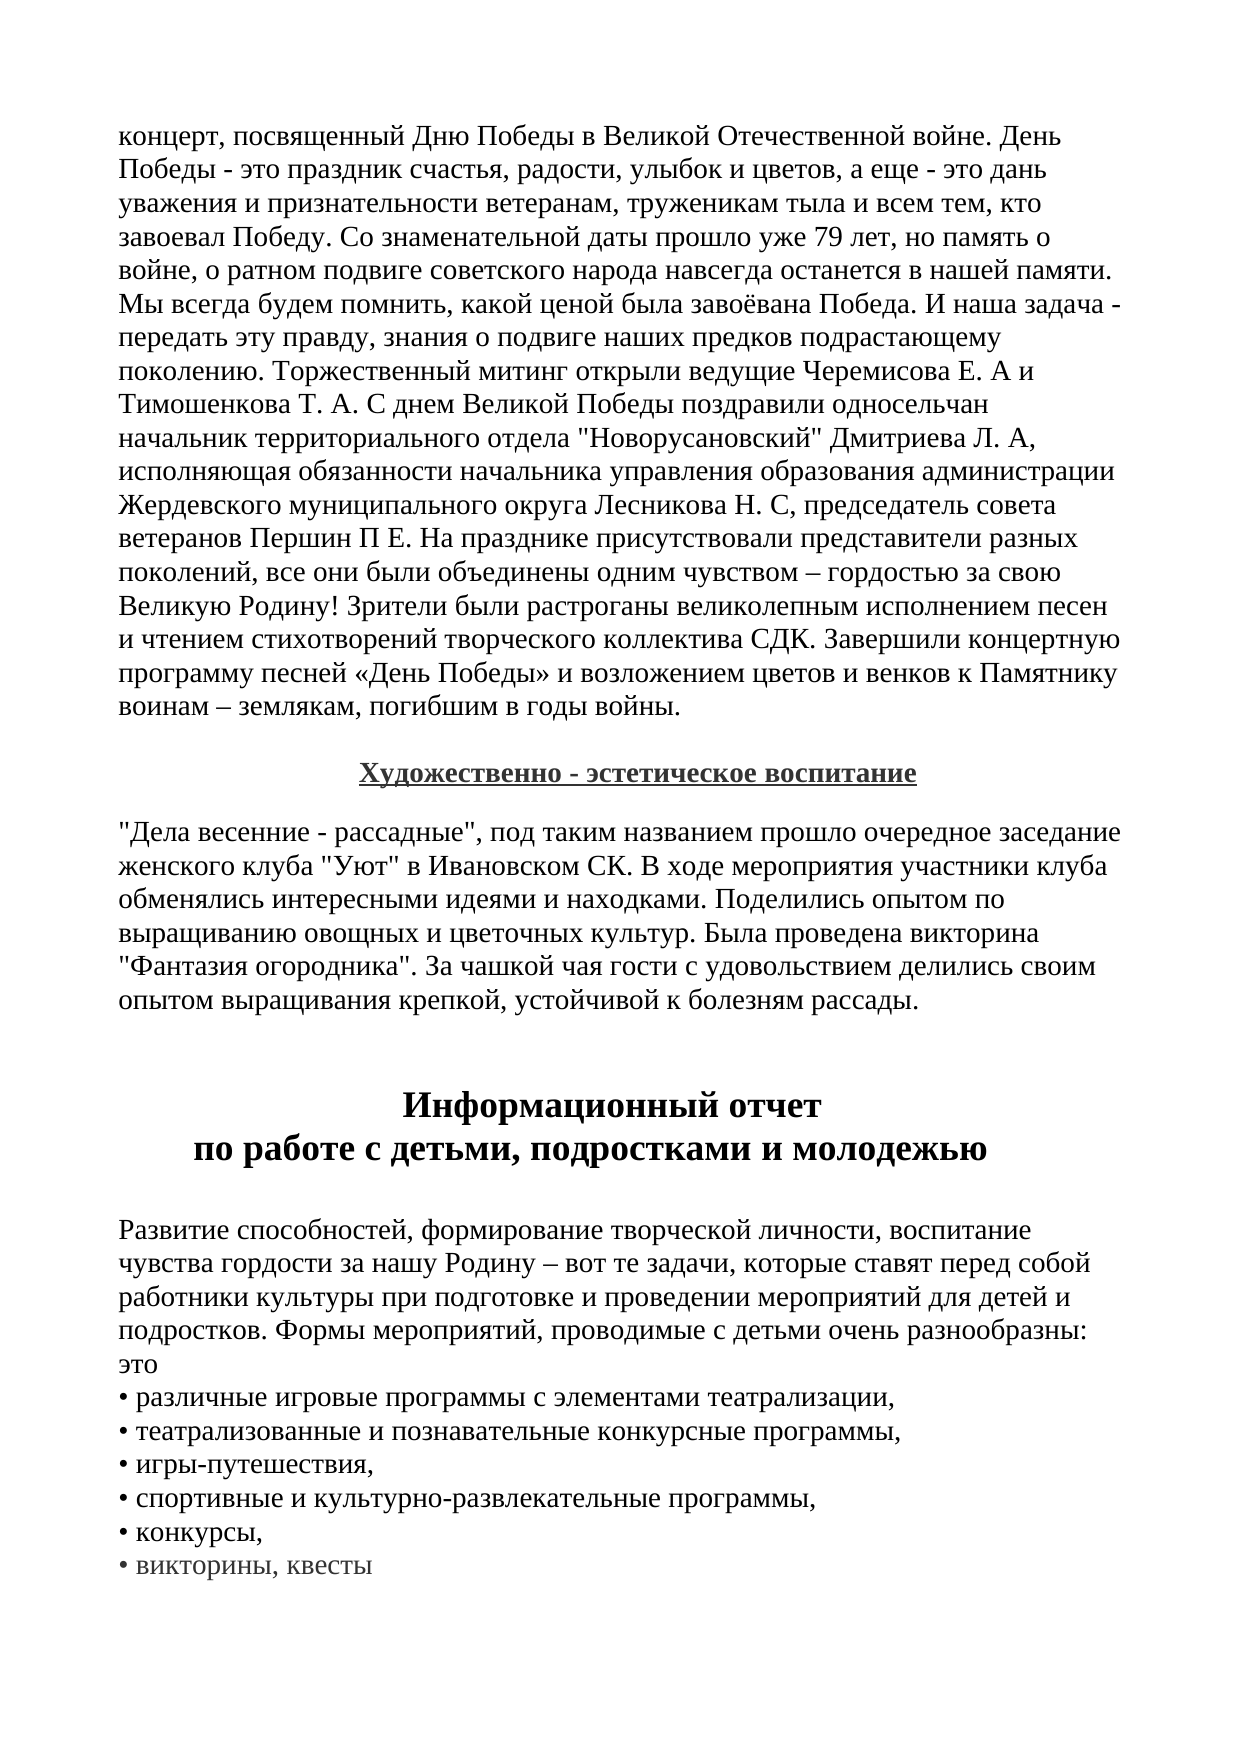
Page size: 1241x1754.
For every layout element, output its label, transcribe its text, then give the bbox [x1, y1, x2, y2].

text по работе с детьми, подростками и молодежью [118, 1126, 1122, 1169]
text "Дела весенние - рассадные", под таким названием прошло очередное заседание женского клуба "Уют" в Ивановском СК. В ходе мероприятия участники клуба обменялись интересными идеями и находками. Поделились опытом по выращиванию овощных и цветочных культур. Была проведена викторина "Фантазия огородника". За чашкой чая гости с удовольствием делились своим опытом выращивания крепкой, устойчивой к болезням рассады. [118, 814, 1122, 1015]
text • спортивные и культурно-развлекательные программы, [118, 1480, 1122, 1514]
text • театрализованные и познавательные конкурсные программы, [118, 1413, 1122, 1447]
text • викторины, квесты [118, 1547, 1122, 1581]
text • различные игровые программы с элементами театрализации, [118, 1379, 1122, 1413]
text Развитие способностей, формирование творческой личности, воспитание чувства гордости за нашу Родину – вот те задачи, которые ставят перед собой работники культуры при подготовке и проведении мероприятий для детей и подростков. Формы мероприятий, проводимые с детьми очень разнообразны: это [118, 1212, 1122, 1379]
text • конкурсы, [118, 1514, 1122, 1547]
text концерт, посвященный Дню Победы в Великой Отечественной войне. День Победы - это праздник счастья, радости, улыбок и цветов, а еще - это дань уважения и признательности ветеранам, труженикам тыла и всем тем, кто завоевал Победу. Со знаменательной даты прошло уже 79 лет, но память о войне, о ратном подвиге советского народа навсегда останется в нашей памяти. Мы всегда будем помнить, какой ценой была завоёвана Победа. И наша задача - передать эту правду, знания о подвиге наших предков подрастающему поколению. Торжественный митинг открыли ведущие Черемисова Е. А и Тимошенкова Т. А. С днем Великой Победы поздравили односельчан начальник территориального отдела "Новорусановский" Дмитриева Л. А, исполняющая обязанности начальника управления образования администрации Жердевского муниципального округа Лесникова Н. С, председатель совета ветеранов Першин П Е. На празднике присутствовали представители разных поколений, все они были объединены одним чувством – гордостью за свою Великую Родину! Зрители были растроганы великолепным исполнением песен и чтением стихотворений творческого коллектива СДК. Завершили концертную программу песней «День Победы» и возложением цветов и венков к Памятнику воинам – землякам, погибшим в годы войны. [118, 118, 1122, 722]
text Художественно - эстетическое воспитание [118, 755, 1122, 789]
text • игры-путешествия, [118, 1447, 1122, 1480]
text Информационный отчет [118, 1082, 1122, 1126]
